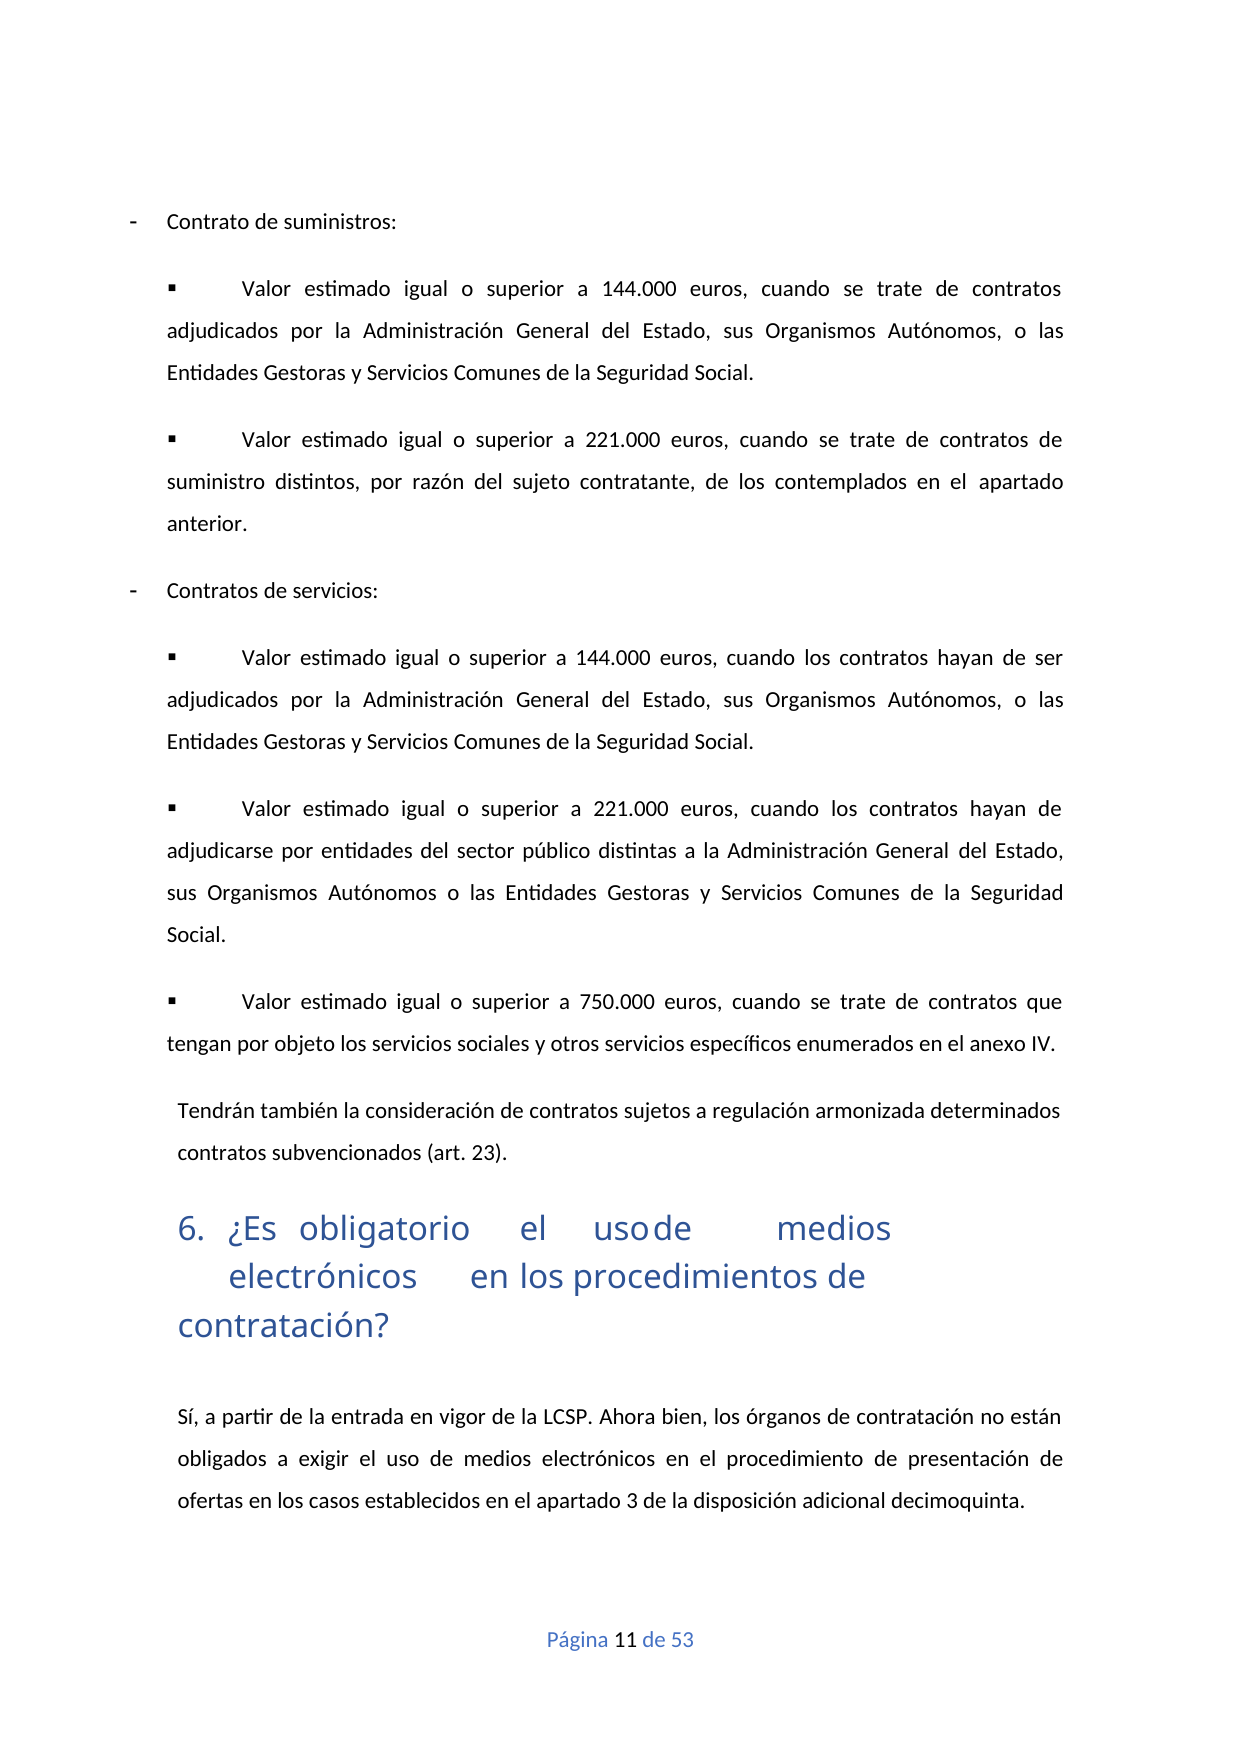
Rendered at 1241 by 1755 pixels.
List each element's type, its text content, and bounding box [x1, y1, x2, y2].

text Sí, a partir de la entrada en vigor de la LCSP. Ahora bien, los órganos de contratación no están obligados a exigir el uso de medios electrónicos en el procedimiento de presentación de ofertas en los casos establecidos en el apartado 3 de la disposición adicional decimoquinta. [177, 1402, 1063, 1514]
text Tendrán también la consideración de contratos sujetos a regulación armonizada determinados contratos subvencionados (art. 23). [177, 1096, 1063, 1166]
list Valor estimado igual o superior a 221.000 euros, cuando los contratos hayan de adjudicarse por entidades del sector público distintas a la Administración General del Estado, sus Organismos Autónomos o las Entidades Gestoras y Servicios Comunes de la Seguridad Social. [167, 794, 1063, 948]
list Valor estimado igual o superior a 750.000 euros, cuando se trate de contratos que tengan por objeto los servicios sociales y otros servicios específicos enumerados en el anexo IV. [167, 987, 1064, 1057]
list Valor estimado igual o superior a 144.000 euros, cuando los contratos hayan de ser adjudicados por la Administración General del Estado, sus Organismos Autónomos, o las Entidades Gestoras y Servicios Comunes de la Seguridad Social. [167, 643, 1064, 755]
list ¿Es obligatorio el uso de medios electrónicos en los procedimientos de contratación? [177, 1204, 1064, 1347]
list Valor estimado igual o superior a 144.000 euros, cuando se trate de contratos adjudicados por la Administración General del Estado, sus Organismos Autónomos, o las Entidades Gestoras y Servicios Comunes de la Seguridad Social. [167, 274, 1063, 386]
list Contrato de suministros: [129, 207, 1076, 236]
list Contratos de servicios: [129, 576, 1076, 604]
list Valor estimado igual o superior a 221.000 euros, cuando se trate de contratos de suministro distintos, por razón del sujeto contratante, de los contemplados en el apartado anterior. [167, 426, 1063, 537]
